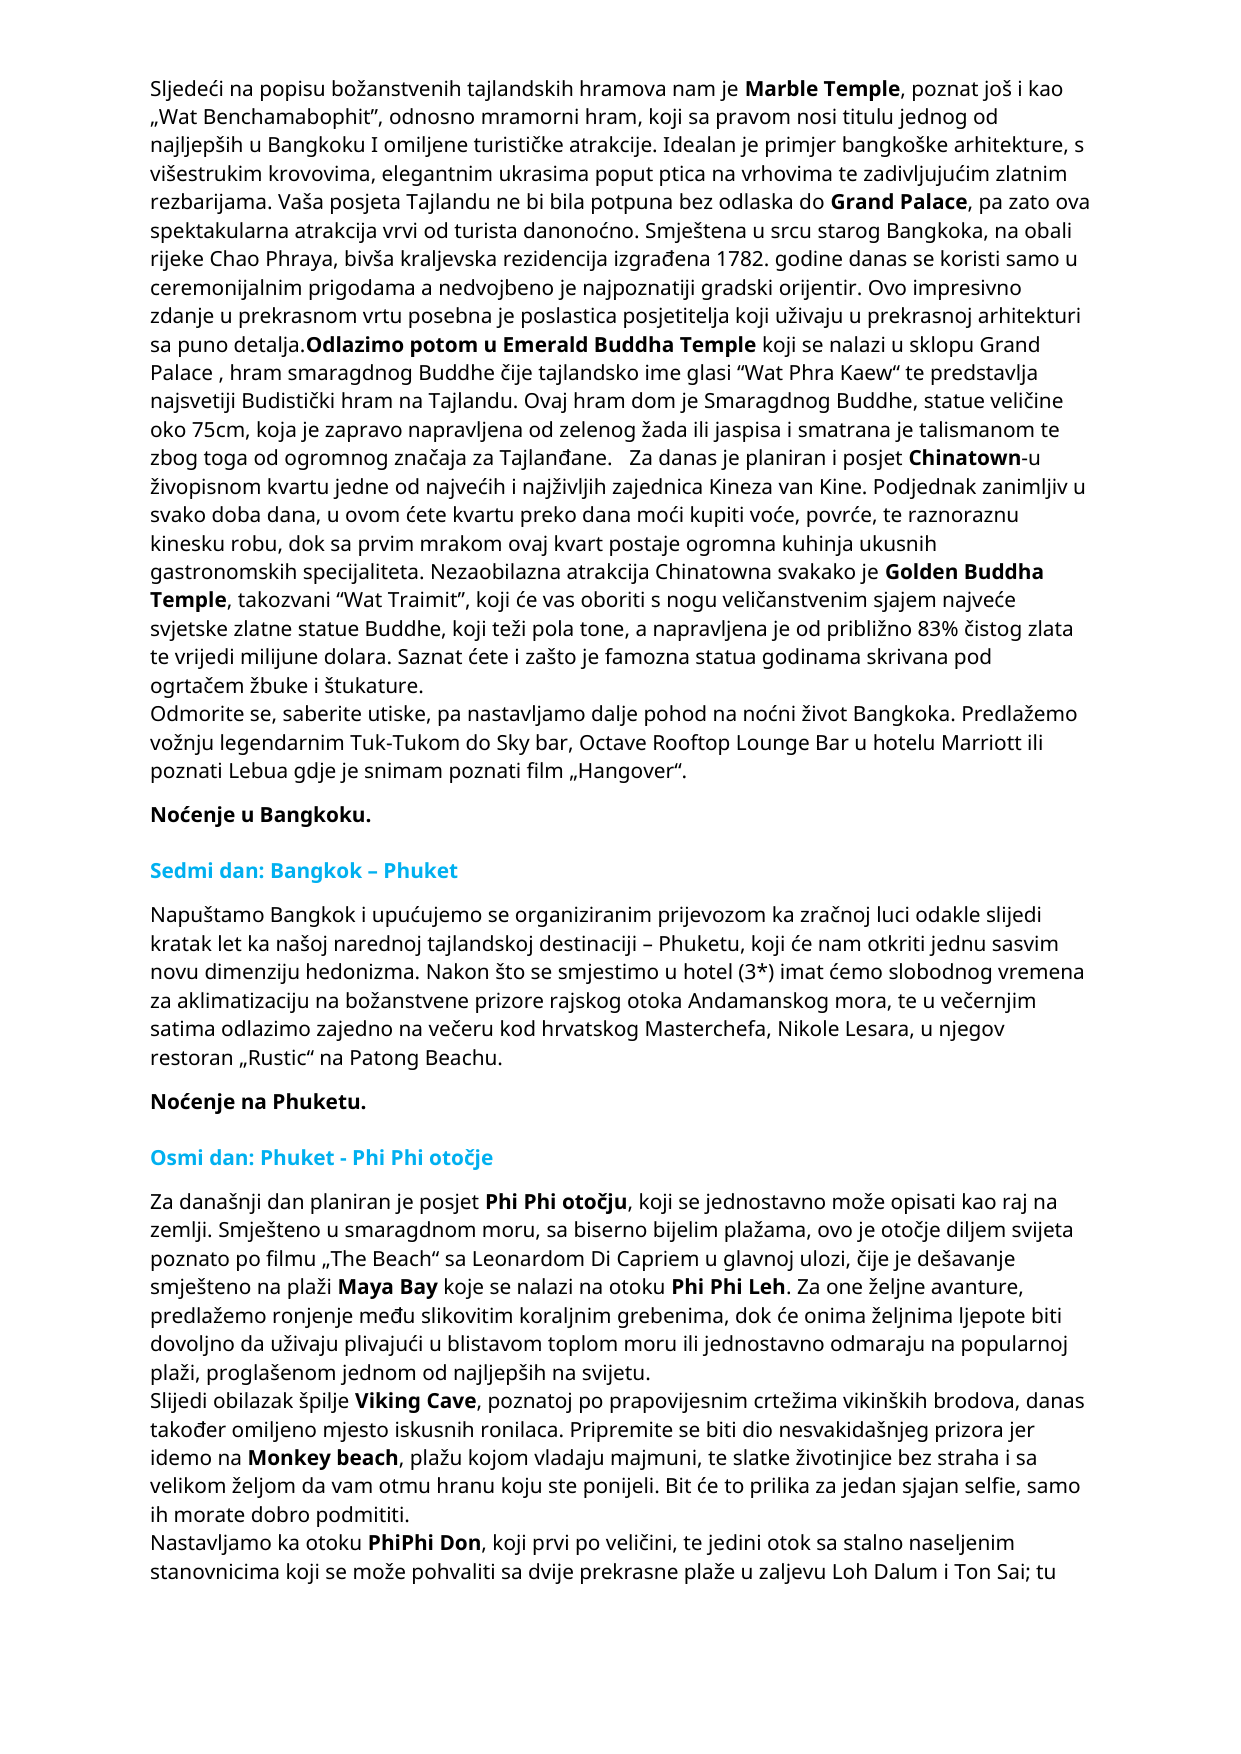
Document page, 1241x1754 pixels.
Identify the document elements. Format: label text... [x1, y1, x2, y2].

text Odmorite se, saberite utiske, pa nastavljamo dalje pohod na noćni život Bangkoka. Predlažemo vožnju legendarnim Tuk-Tukom do Sky bar, Octave Rooftop Lounge Bar u hotelu Marriott ili poznati Lebua gdje je snimam poznati film „Hangover“. [150, 699, 1090, 785]
text Za današnji dan planiran je posjet Phi Phi otočju, koji se jednostavno može opisati kao raj na zemlji. Smješteno u smaragdnom moru, sa biserno bijelim plažama, ovo je otočje diljem svijeta poznato po filmu „The Beach“ sa Leonardom Di Capriem u glavnoj ulozi, čije je dešavanje smješteno na plaži Maya Bay koje se nalazi na otoku Phi Phi Leh. Za one željne avanture, predlažemo ronjenje među slikovitim koraljnim grebenima, dok će onima željnima ljepote biti dovoljno da uživaju plivajući u blistavom toplom moru ili jednostavno odmaraju na popularnoj plaži, proglašenom jednom od najljepših na svijetu. [150, 1187, 1090, 1386]
text Slijedi obilazak špilje Viking Cave, poznatoj po prapovijesnim crtežima vikinških brodova, danas također omiljeno mjesto iskusnih ronilaca. Pripremite se biti dio nesvakidašnjeg prizora jer idemo na Monkey beach, plažu kojom vladaju majmuni, te slatke životinjice bez straha i sa velikom željom da vam otmu hranu koju ste ponijeli. Bit će to prilika za jedan sjajan selfie, samo ih morate dobro podmititi. [150, 1386, 1090, 1528]
text Noćenje u Bangkoku. [150, 800, 1090, 829]
subtitle Sedmi dan: Bangkok – Phuket [150, 829, 1090, 885]
text Sljedeći na popisu božanstvenih tajlandskih hramova nam je Marble Temple, poznat još i kao „Wat Benchamabophit”, odnosno mramorni hram, koji sa pravom nosi titulu jednog od najljepših u Bangkoku I omiljene turističke atrakcije. Idealan je primjer bangkoške arhitekture, s višestrukim krovovima, elegantnim ukrasima poput ptica na vrhovima te zadivljujućim zlatnim rezbarijama. Vaša posjeta Tajlandu ne bi bila potpuna bez odlaska do Grand Palace, pa zato ova spektakularna atrakcija vrvi od turista danonoćno. Smještena u srcu starog Bangkoka, na obali rijeke Chao Phraya, bivša kraljevska rezidencija izgrađena 1782. godine danas se koristi samo u ceremonijalnim prigodama a nedvojbeno je najpoznatiji gradski orijentir. Ovo impresivno zdanje u prekrasnom vrtu posebna je poslastica posjetitelja koji uživaju u prekrasnoj arhitekturi sa puno detalja.Odlazimo potom u Emerald Buddha Temple koji se nalazi u sklopu Grand Palace , hram smaragdnog Buddhe čije tajlandsko ime glasi “Wat Phra Kaew“ te predstavlja najsvetiji Budistički hram na Tajlandu. Ovaj hram dom je Smaragdnog Buddhe, statue veličine oko 75cm, koja je zapravo napravljena od zelenog žada ili jaspisa i smatrana je talismanom te zbog toga od ogromnog značaja za Tajlanđane. Za danas je planiran i posjet Chinatown-u živopisnom kvartu jedne od najvećih i najživljih zajednica Kineza van Kine. Podjednak zanimljiv u svako doba dana, u ovom ćete kvartu preko dana moći kupiti voće, povrće, te raznoraznu kinesku robu, dok sa prvim mrakom ovaj kvart postaje ogromna kuhinja ukusnih gastronomskih specijaliteta. Nezaobilazna atrakcija Chinatowna svakako je Golden Buddha Temple, takozvani “Wat Traimit”, koji će vas oboriti s nogu veličanstvenim sjajem najveće svjetske zlatne statue Buddhe, koji teži pola tone, a napravljena je od približno 83% čistog zlata te vrijedi milijune dolara. Saznat ćete i zašto je famozna statua godinama skrivana pod ogrtačem žbuke i štukature. [150, 74, 1090, 699]
subtitle Osmi dan: Phuket - Phi Phi otočje [150, 1115, 1090, 1172]
text Noćenje na Phuketu. [150, 1087, 1090, 1115]
text Nastavljamo ka otoku PhiPhi Don, koji prvi po veličini, te jedini otok sa stalno naseljenim stanovnicima koji se može pohvaliti sa dvije prekrasne plaže u zaljevu Loh Dalum i Ton Sai; tu [150, 1528, 1090, 1585]
text Napuštamo Bangkok i upućujemo se organiziranim prijevozom ka zračnoj luci odakle slijedi kratak let ka našoj narednoj tajlandskoj destinaciji – Phuketu, koji će nam otkriti jednu sasvim novu dimenziju hedonizma. Nakon što se smjestimo u hotel (3*) imat ćemo slobodnog vremena za aklimatizaciju na božanstvene prizore rajskog otoka Andamanskog mora, te u večernjim satima odlazimo zajedno na večeru kod hrvatskog Masterchefa, Nikole Lesara, u njegov restoran „Rustic“ na Patong Beachu. [150, 901, 1090, 1071]
